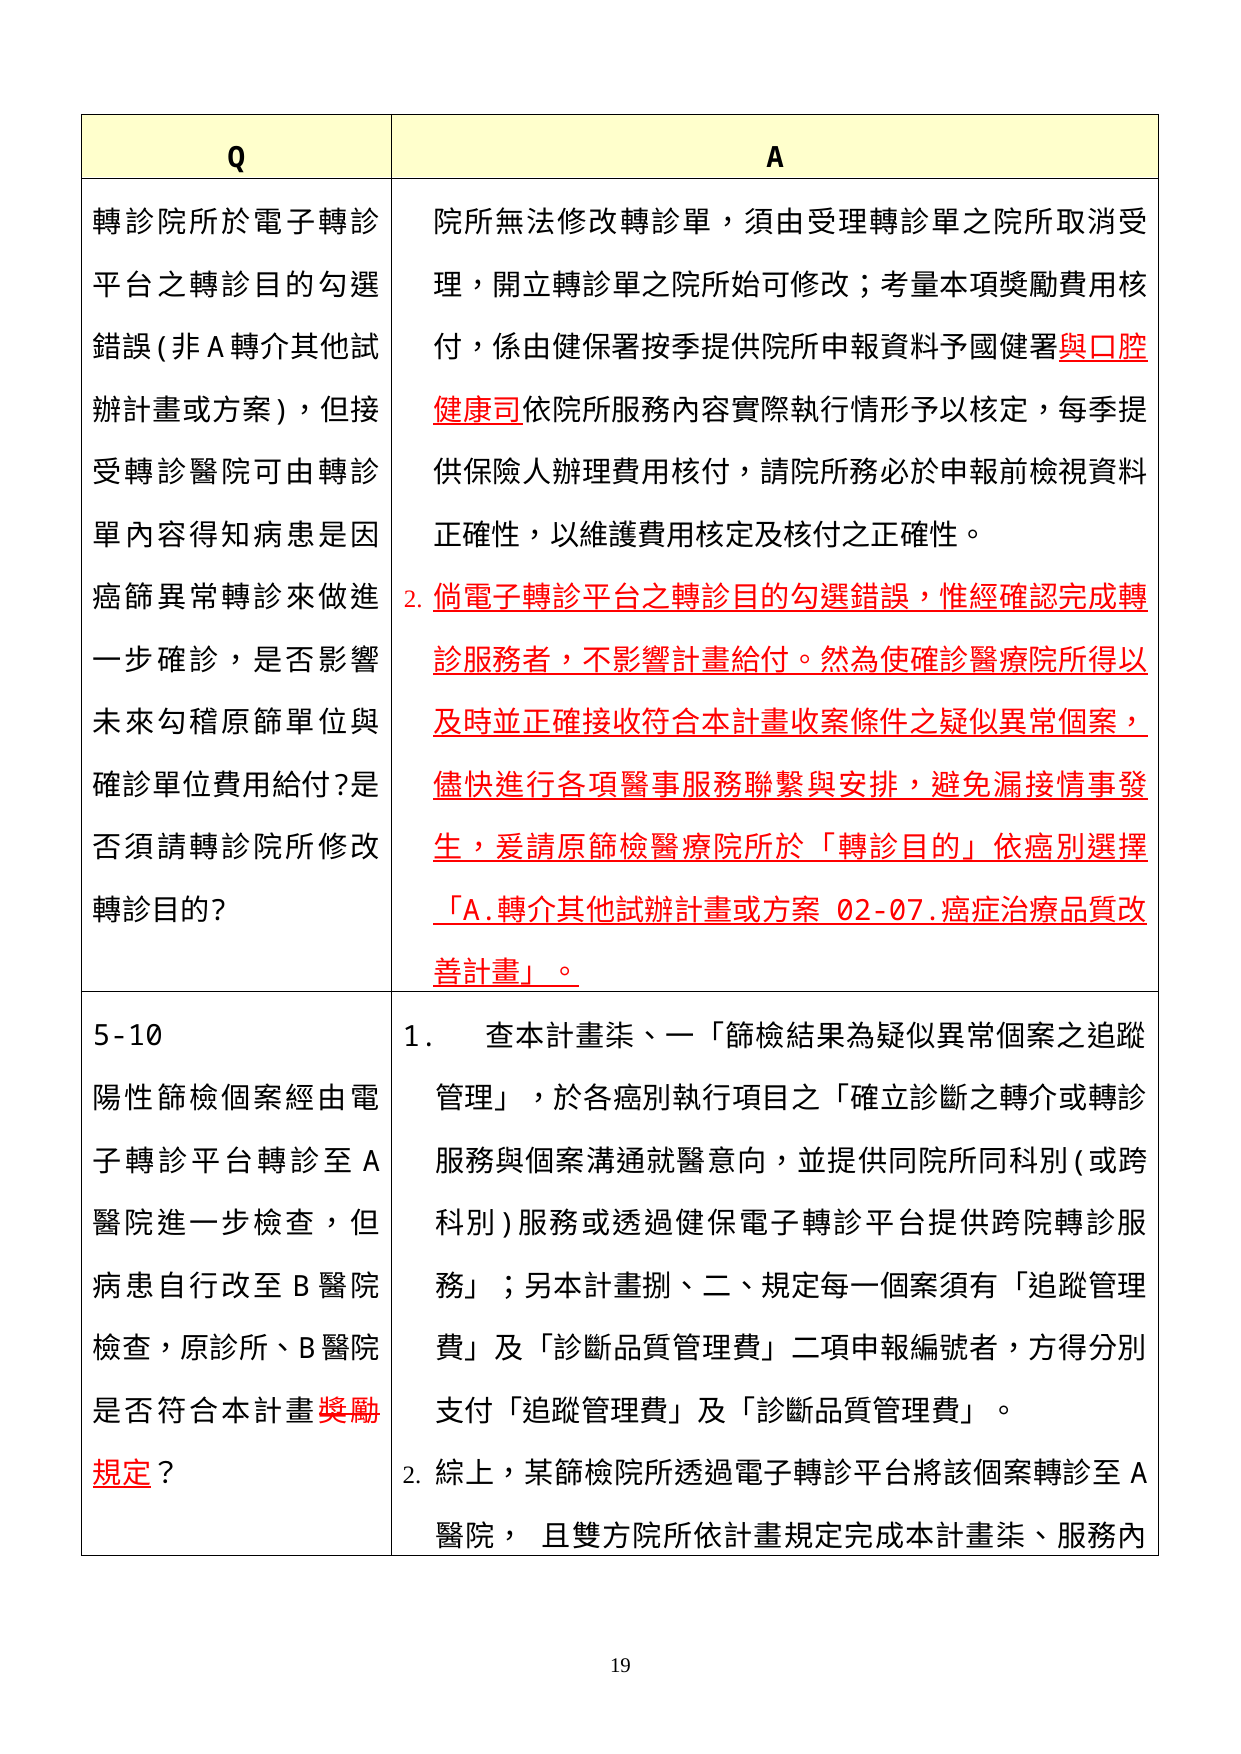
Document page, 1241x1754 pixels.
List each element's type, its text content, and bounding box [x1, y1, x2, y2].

table_cell 5-10 陽性篩檢個案經由電子轉診平台轉診至A醫院進一步檢查，但病患自行改至B醫院檢查，原診所、B醫院是否符合本計畫奬勵規定？ [82, 992, 391, 1554]
table_header A [392, 115, 1158, 177]
table_cell 院所無法修改轉診單，須由受理轉診單之院所取消受理，開立轉診單之院所始可修改；考量本項奬勵費用核付，係由健保署按季提供院所申報資料予國健署與口腔健康司依院所服務內容實際執行情形予以核定，每季提供保險人辦理費用核付，請院所務必於申報前檢視資料正確性，以維護費用核定及核付之正確性。 倘電子轉診平台之轉診目的勾選錯誤，惟經確認完成轉診服務者，不影響計畫給付。然為使確診醫療院所得以及時並正確接收符合本計畫收案條件之疑似異常個案，儘快進行各項醫事服務聯繫與安排，避免漏接情事發生，爰請原篩檢醫療院所於「轉診目的」依癌別選擇「A.轉介其他試辦計畫或方案 02-07.癌症治療品質改善計畫」。 [392, 179, 1158, 991]
table_header Q [82, 115, 391, 177]
table_cell 查本計畫柒、一「篩檢結果為疑似異常個案之追蹤管理」，於各癌別執行項目之「確立診斷之轉介或轉診服務與個案溝通就醫意向，並提供同院所同科別(或跨科別)服務或透過健保電子轉診平台提供跨院轉診服務」；另本計畫捌、二、規定每一個案須有「追蹤管理費」及「診斷品質管理費」二項申報編號者，方得分別支付「追蹤管理費」及「診斷品質管理費」。 綜上，某篩檢院所透過電子轉診平台將該個案轉診至A醫院， 且雙方院所依計畫規定完成本計畫柒、服務內 [392, 992, 1158, 1554]
table_cell 轉診院所於電子轉診平台之轉診目的勾選錯誤(非A轉介其他試辦計畫或方案)，但接受轉診醫院可由轉診單內容得知病患是因癌篩異常轉診來做進一步確診，是否影響未來勾稽原篩單位與確診單位費用給付?是否須請轉診院所修改轉診目的? [82, 179, 391, 991]
